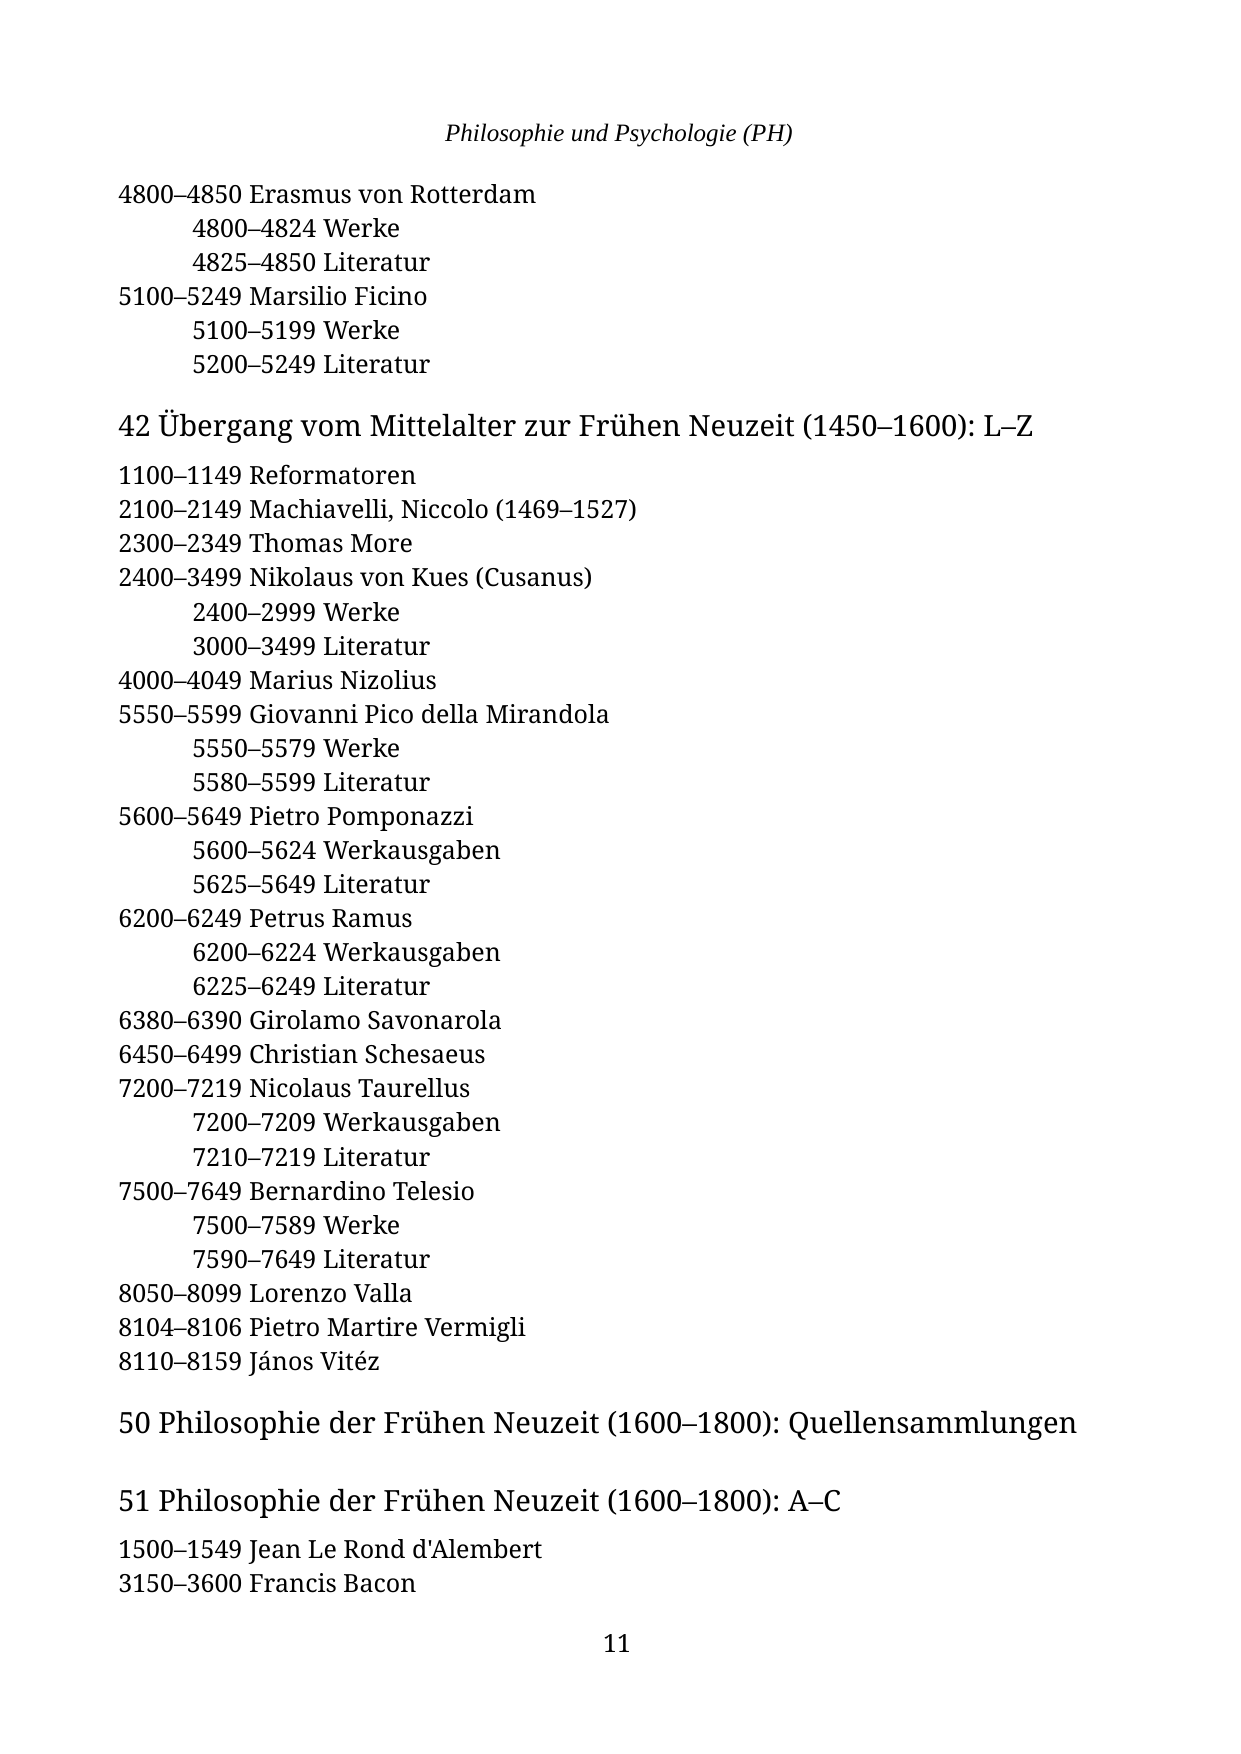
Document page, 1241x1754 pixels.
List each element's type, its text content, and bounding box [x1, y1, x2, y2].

text 5550–5579 Werke [118, 730, 1122, 764]
text 5100–5249 Marsilio Ficino [118, 278, 1122, 313]
text 5200–5249 Literatur [118, 347, 1122, 381]
text 6200–6224 Werkausgaben [118, 935, 1122, 969]
text 5600–5649 Pietro Pomponazzi [118, 798, 1122, 833]
text 3000–3499 Literatur [118, 628, 1122, 662]
text 8050–8099 Lorenzo Valla [118, 1275, 1122, 1309]
text 4800–4824 Werke [118, 210, 1122, 244]
text 5550–5599 Giovanni Pico della Mirandola [118, 696, 1122, 730]
text 1500–1549 Jean Le Rond d'Alembert [118, 1532, 1122, 1566]
text 4825–4850 Literatur [118, 244, 1122, 278]
text 5600–5624 Werkausgaben [118, 833, 1122, 867]
text 4000–4049 Marius Nizolius [118, 662, 1122, 696]
text 7590–7649 Literatur [118, 1241, 1122, 1275]
text 5100–5199 Werke [118, 313, 1122, 347]
text 8104–8106 Pietro Martire Vermigli [118, 1309, 1122, 1343]
text 6225–6249 Literatur [118, 969, 1122, 1003]
text 7200–7209 Werkausgaben [118, 1105, 1122, 1139]
text 1100–1149 Reformatoren [118, 458, 1122, 492]
text 7500–7589 Werke [118, 1207, 1122, 1241]
text 7210–7219 Literatur [118, 1139, 1122, 1173]
subtitle 42 Übergang vom Mittelalter zur Frühen Neuzeit (1450–1600): L–Z [118, 406, 1122, 445]
text 6450–6499 Christian Schesaeus [118, 1037, 1122, 1071]
text 6200–6249 Petrus Ramus [118, 901, 1122, 935]
text 8110–8159 János Vitéz [118, 1343, 1122, 1378]
text 2300–2349 Thomas More [118, 526, 1122, 560]
subtitle 50 Philosophie der Frühen Neuzeit (1600–1800): Quellensammlungen [118, 1403, 1122, 1442]
subtitle 51 Philosophie der Frühen Neuzeit (1600–1800): A–C [118, 1480, 1122, 1519]
text 4800–4850 Erasmus von Rotterdam [118, 176, 1122, 210]
text 6380–6390 Girolamo Savonarola [118, 1003, 1122, 1037]
text 2400–3499 Nikolaus von Kues (Cusanus) [118, 560, 1122, 594]
text 3150–3600 Francis Bacon [118, 1566, 1122, 1600]
text 2400–2999 Werke [118, 594, 1122, 628]
text 5580–5599 Literatur [118, 764, 1122, 798]
text 5625–5649 Literatur [118, 867, 1122, 901]
text 2100–2149 Machiavelli, Niccolo (1469–1527) [118, 492, 1122, 526]
text 7500–7649 Bernardino Telesio [118, 1173, 1122, 1207]
text 7200–7219 Nicolaus Taurellus [118, 1071, 1122, 1105]
